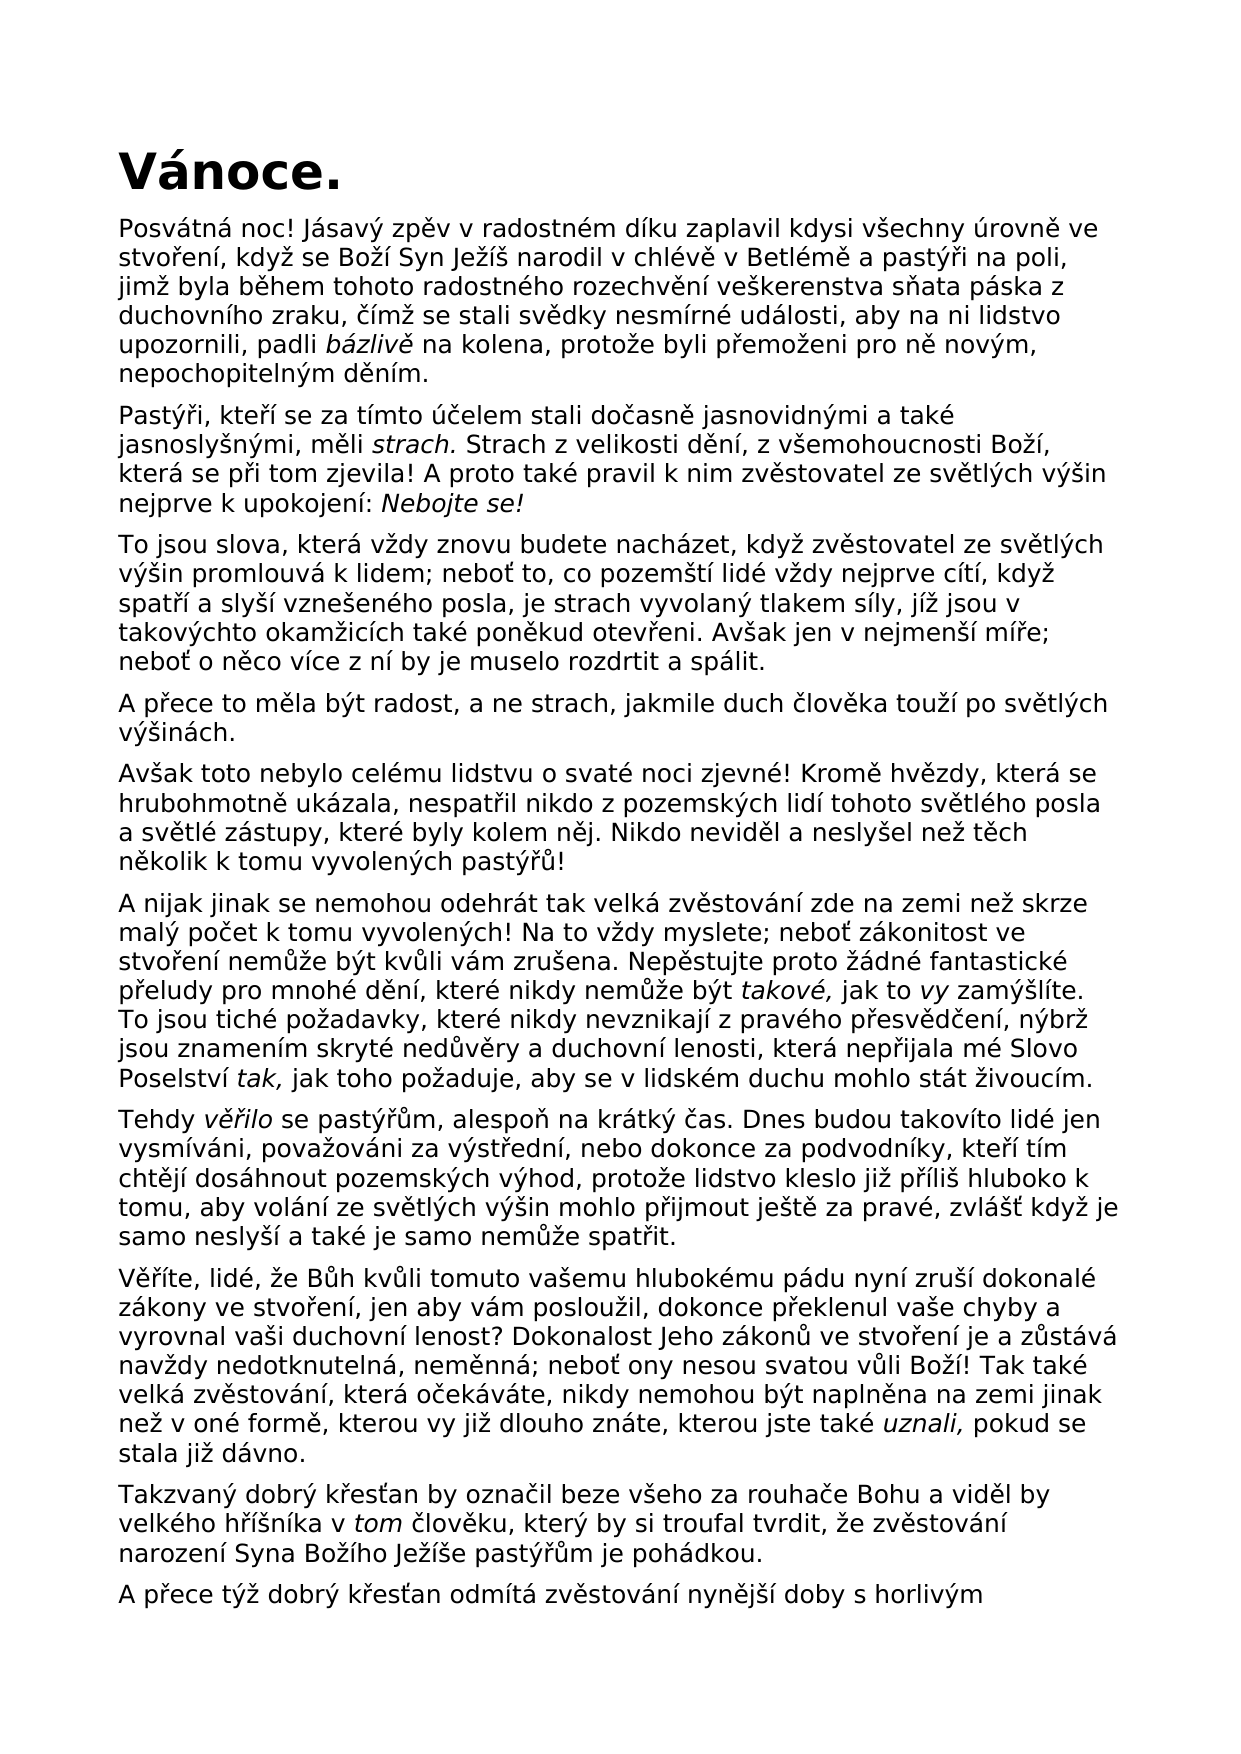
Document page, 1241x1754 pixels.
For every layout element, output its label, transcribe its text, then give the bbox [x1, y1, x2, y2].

text Pastýři, kteří se za tímto účelem stali dočasně jasnovidnými a také jasnoslyšnými, měli strach. Strach z velikosti dění, z všemohoucnosti Boží, která se při tom zjevila! A proto také pravil k nim zvěstovatel ze světlých výšin nejprve k upokojení: Nebojte se! [118, 401, 1122, 518]
text Tehdy věřilo se pastýřům, alespoň na krátký čas. Dnes budou takovíto lidé jen vysmíváni, považováni za výstřední, nebo dokonce za podvodníky, kteří tím chtějí dosáhnout pozemských výhod, protože lidstvo kleslo již příliš hluboko k tomu, aby volání ze světlých výšin mohlo přijmout ještě za pravé, zvlášť když je samo neslyší a také je samo nemůže spatřit. [118, 1106, 1122, 1251]
text To jsou slova, která vždy znovu budete nacházet, když zvěstovatel ze světlých výšin promlouvá k lidem; neboť to, co pozemští lidé vždy nejprve cítí, když spatří a slyší vznešeného posla, je strach vyvolaný tlakem síly, jíž jsou v takovýchto okamžicích také poněkud otevřeni. Avšak jen v nejmenší míře; neboť o něco více z ní by je muselo rozdrtit a spálit. [118, 531, 1122, 676]
text Věříte, lidé, že Bůh kvůli tomuto vašemu hlubokému pádu nyní zruší dokonalé zákony ve stvoření, jen aby vám posloužil, dokonce překlenul vaše chyby a vyrovnal vaši duchovní lenost? Dokonalost Jeho zákonů ve stvoření je a zůstává navždy nedotknutelná, neměnná; neboť ony nesou svatou vůli Boží! Tak také velká zvěstování, která očekáváte, nikdy nemohou být naplněna na zemi jinak než v oné formě, kterou vy již dlouho znáte, kterou jste také uznali, pokud se stala již dávno. [118, 1264, 1122, 1468]
text Avšak toto nebylo celému lidstvu o svaté noci zjevné! Kromě hvězdy, která se hrubohmotně ukázala, nespatřil nikdo z pozemských lidí tohoto světlého posla a světlé zástupy, které byly kolem něj. Nikdo neviděl a neslyšel než těch několik k tomu vyvolených pastýřů! [118, 760, 1122, 876]
text Posvátná noc! Jásavý zpěv v radostném díku zaplavil kdysi všechny úrovně ve stvoření, když se Boží Syn Ježíš narodil v chlévě v Betlémě a pastýři na poli, jimž byla během tohoto radostného rozechvění veškerenstva sňata páska z duchovního zraku, čímž se stali svědky nesmírné události, aby na ni lidstvo upozornili, padli bázlivě na kolena, protože byli přemoženi pro ně novým, nepochopitelným děním. [118, 214, 1122, 389]
text A nijak jinak se nemohou odehrát tak velká zvěstování zde na zemi než skrze malý počet k tomu vyvolených! Na to vždy myslete; neboť zákonitost ve stvoření nemůže být kvůli vám zrušena. Nepěstujte proto žádné fantastické přeludy pro mnohé dění, které nikdy nemůže být takové, jak to vy zamýšlíte. To jsou tiché požadavky, které nikdy nevznikají z pravého přesvědčení, nýbrž jsou znamením skryté nedůvěry a duchovní lenosti, která nepřijala mé Slovo Poselství tak, jak toho požaduje, aby se v lidském duchu mohlo stát živoucím. [118, 889, 1122, 1093]
subtitle Vánoce. [118, 143, 1122, 201]
text Takzvaný dobrý křesťan by označil beze všeho za rouhače Bohu a viděl by velkého hříšníka v tom člověku, který by si troufal tvrdit, že zvěstování narození Syna Božího Ježíše pastýřům je pohádkou. [118, 1481, 1122, 1568]
text A přece to měla být radost, a ne strach, jakmile duch člověka touží po světlých výšinách. [118, 689, 1122, 747]
text A přece týž dobrý křesťan odmítá zvěstování nynější doby s horlivým [118, 1581, 1122, 1610]
